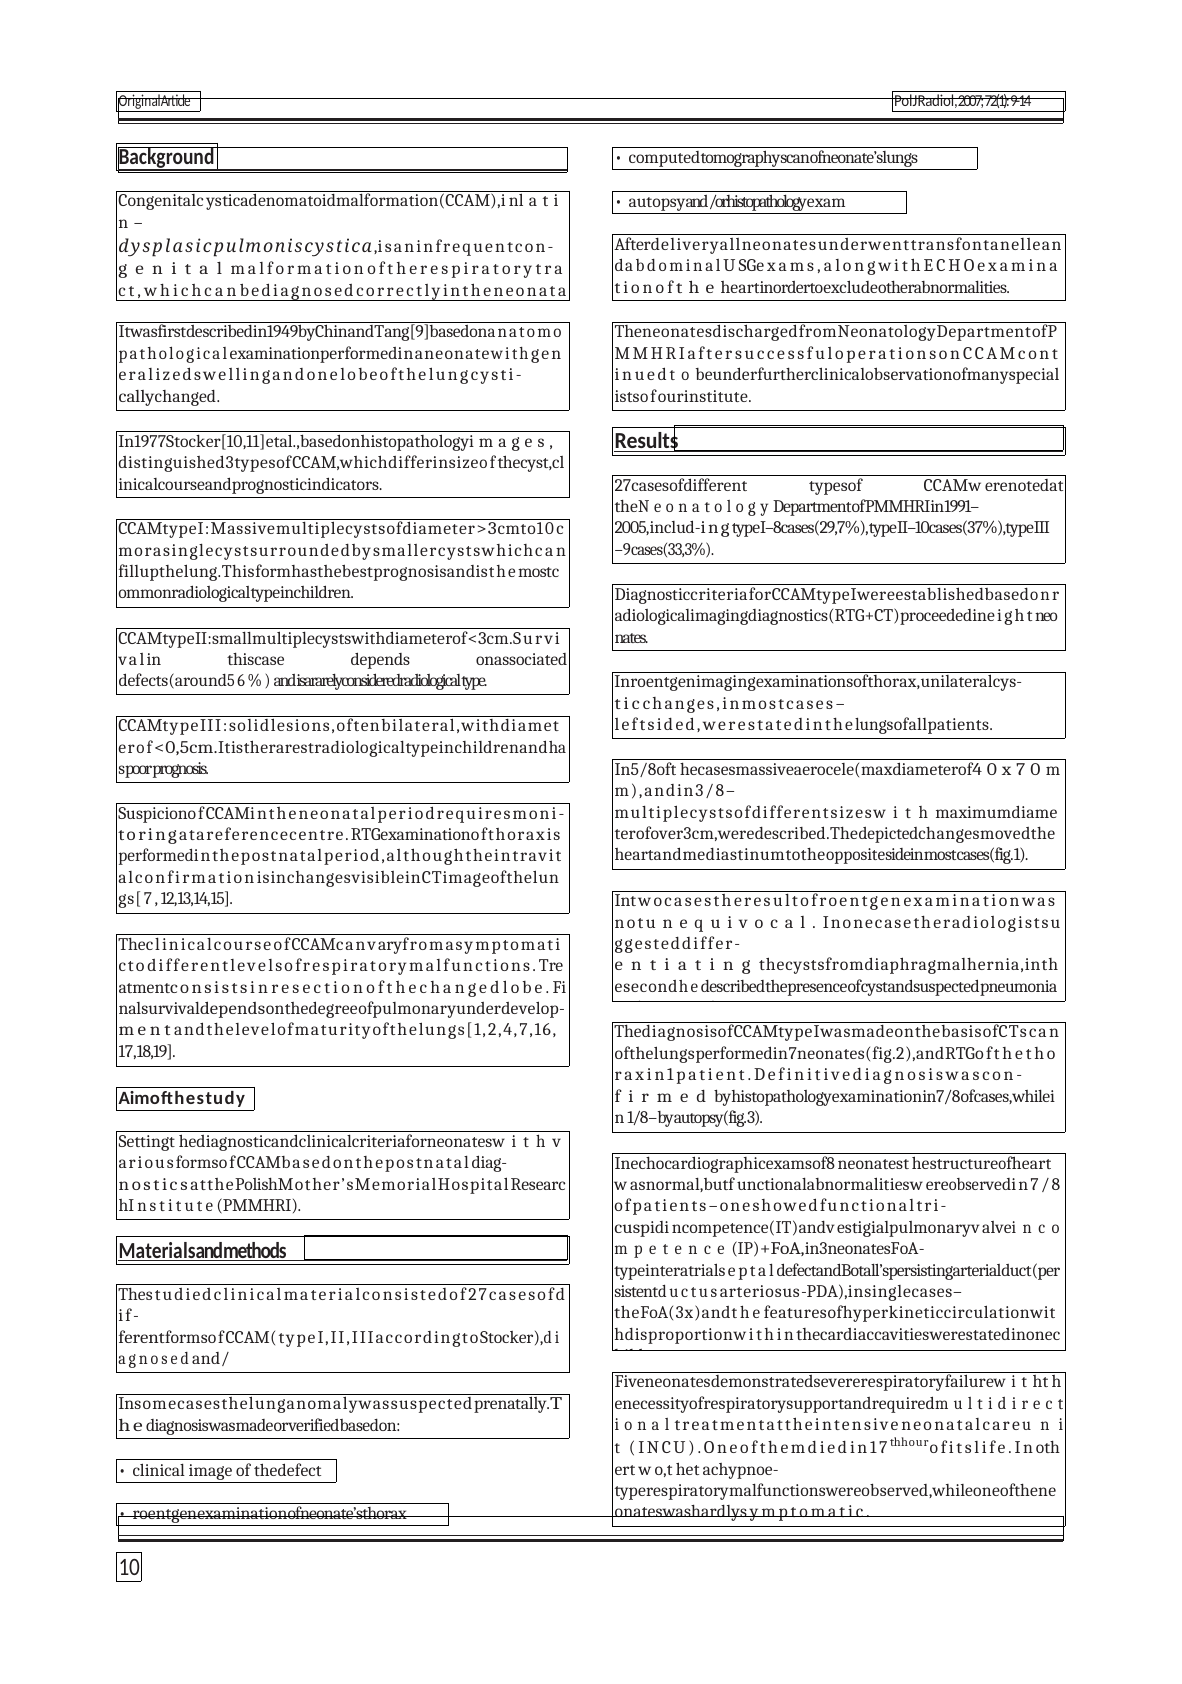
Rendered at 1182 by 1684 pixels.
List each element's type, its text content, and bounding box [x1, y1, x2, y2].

list roentgenexaminationofneonate’sthorax [118, 1504, 447, 1516]
text Materialsandmethods [118, 1237, 569, 1264]
list autopsyand/orhistopathologyexam [614, 192, 906, 211]
text Results [675, 428, 1063, 450]
text Insomecasesthelunganomalywassuspectedprenatally.Thediagnosiswasmadeorverifiedbasedon: [118, 1395, 567, 1436]
text TheclinicalcourseofCCAMcanvaryfromasymptomatictodifferentlevelsofrespiratorymalfunctions.Treatmentconsistsinresectionofthechangedlobe.Finalsurvivaldependsonthedegreeofpulmonaryunderdevelop-mentandthelevelofmaturityofthelungs[1,2,4,7,16, [118, 935, 567, 1040]
text Results [614, 428, 674, 451]
text SettingthediagnosticandclinicalcriteriaforneonateswithvariousformsofCCAMbasedonthepostnataldiag-nosticsatthePolishMother’sMemorialHospitalResearchInstitute(PMMHRI). [118, 1132, 567, 1216]
text Background [119, 148, 217, 169]
text CCAMtypeIII:solidlesions,oftenbilateral,withdiameterof<0,5cm.Itistherarestradiologicaltypeinchildrenandhaspoorprognosis. [118, 717, 567, 779]
text Fiveneonatesdemonstratedsevererespiratoryfailurewiththenecessityofrespiratorysupportandrequiredmultidirectionaltreatmentattheintensiveneonatalcareunit(INCU).Oneofthemdiedin17thhourofitslife.Inothertwo,thetachypnoe-typerespiratorymalfunctionswereobserved,whileoneoftheneonateswashardlysymptomatic. [614, 1373, 1063, 1516]
text In1977Stocker[10,11]etal.,basedonhistopathologyimages,distinguished3typesofCCAM,whichdifferinsizeofthecyst,clinicalcourseandprognosticindicators. [118, 432, 567, 494]
text OriginalArticle [118, 92, 200, 98]
text PolJRadiol,2007;72(1):9-14 [894, 92, 1065, 111]
text SuspicionofCCAMintheneonatalperiodrequiresmoni-toringatareferencecentre.RTGexaminationofthoraxisperformedinthepostnatalperiod,althoughtheintravitalconfirmationisinchangesvisibleinCTimageofthelungs[7,12,13,14,15]. [118, 804, 567, 909]
list clinical image of thedefect [118, 1460, 336, 1480]
text AfterdeliveryallneonatesunderwenttransfontanelleandabdominalUSGexams,alongwithECHOexaminationoftheheartinordertoexcludeotherabnormalities. [614, 235, 1063, 298]
list roentgenexaminationofneonate’sthorax [119, 1517, 447, 1524]
text OriginalArticle [119, 99, 200, 111]
text Itwasfirstdescribedin1949byChinandTang[9]basedonanatomopathologicalexaminationperformedinaneonatewithgeneralizedswellingandonelobeofthelungcysti-callychanged. [118, 323, 567, 406]
text ThediagnosisofCCAMtypeIwasmadeonthebasisofCTscanofthelungsperformedin7neonates(fig.2),andRTGofthethoraxin1patient.Definitivediagnosiswascon-firmedbyhistopathologyexaminationin7/8ofcases,whilein1/8–byautopsy(fig.3). [614, 1023, 1063, 1128]
text Inroentgenimagingexaminationsofthorax,unilateralcys-ticchanges,inmostcases–leftsided,werestatedinthelungsofallpatients. [614, 673, 1063, 735]
list computedtomographyscanofneonate’slungs [614, 148, 977, 168]
text Aimofthestudy [118, 1088, 254, 1109]
text CCAMtypeII:smallmultiplecystswithdiameterof<3cm.Survivalin thiscase depends onassociated defects(around56%)andisararelyconsideredradiologicaltype. [118, 629, 567, 691]
text 10 [118, 1553, 141, 1581]
text 17,18,19]. [118, 1041, 569, 1062]
text 27casesofdifferent typesof CCAMwerenotedat theNeonatologyDepartmentofPMMHRIin1991–2005,includ-ingtypeI–8cases(29,7%),typeII–10cases(37%),typeIII [614, 476, 1063, 538]
text Inechocardiographicexamsof8neonatesthestructureofheartwasnormal,butfunctionalabnormalitieswereobservedin7/8ofpatients–oneshowedfunctionaltri-cuspidincompetence(IT)andvestigialpulmonaryvalveincompetence(IP)+FoA,in3neonatesFoA-typeinteratrialseptaldefectandBotall’spersistingarterialduct(persistentductusarteriosus-PDA),insinglecases–theFoA(3x)andthefeaturesofhyperkineticcirculationwithdisproportionwithinthecardiaccavitieswerestatedinonechild. [614, 1154, 1063, 1350]
text In5/8ofthecasesmassiveaerocele(maxdiameterof40x70mm),andin3/8–multiplecystsofdifferentsizeswithmaximumdiameterofover3cm,weredescribed.Thedepictedchangesmovedtheheartandmediastinumtotheoppositesideinmostcases(fig.1). [614, 760, 1063, 865]
text CCAMtypeI:Massivemultiplecystsofdiameter>3cmto10cmorasinglecystsurroundedbysmallercystswhichcanfillupthelung.Thisformhasthebestprognosisandisthemostcommonradiologicaltypeinchildren. [118, 520, 567, 603]
text DiagnosticcriteriaforCCAMtypeIwereestablishedbasedonradiologicalimagingdiagnostics(RTG+CT)proceededineightneonates. [614, 585, 1063, 648]
text Congenitalcysticadenomatoidmalformation(CCAM),inlatin–dysplasicpulmoniscystica,isaninfrequentcon-genitalmalformationoftherespiratorytract,whichcanbediagnosedcorrectlyintheneonatalperiod[1,2,3,4, [118, 192, 567, 300]
text Thestudiedclinicalmaterialconsistedof27casesofdif-ferentformsofCCAM(typeI,II,IIIaccordingtoStocker),diagnosedand/ortreatedatTheNeonatologyDepartmentofPMMHRIbetween01.01.1991and31.03.2005. [118, 1285, 567, 1372]
text TheneonatesdischargedfromNeonatologyDepartmentofPMMHRIaftersuccessfuloperationsonCCAMcontinuedtobeunderfurtherclinicalobservationofmanyspecialistsofourinstitute. [614, 323, 1063, 406]
text –9cases(33,3%). [614, 539, 1065, 559]
text Intwocasestheresultofroentgenexaminationwasnotunequivocal.Inonecasetheradiologistsuggesteddiffer-entiatingthecystsfromdiaphragmalhernia,inthesecondhedescribedthepresenceofcystandsuspectedpneumoniawithpneumothorax. [614, 892, 1063, 1001]
